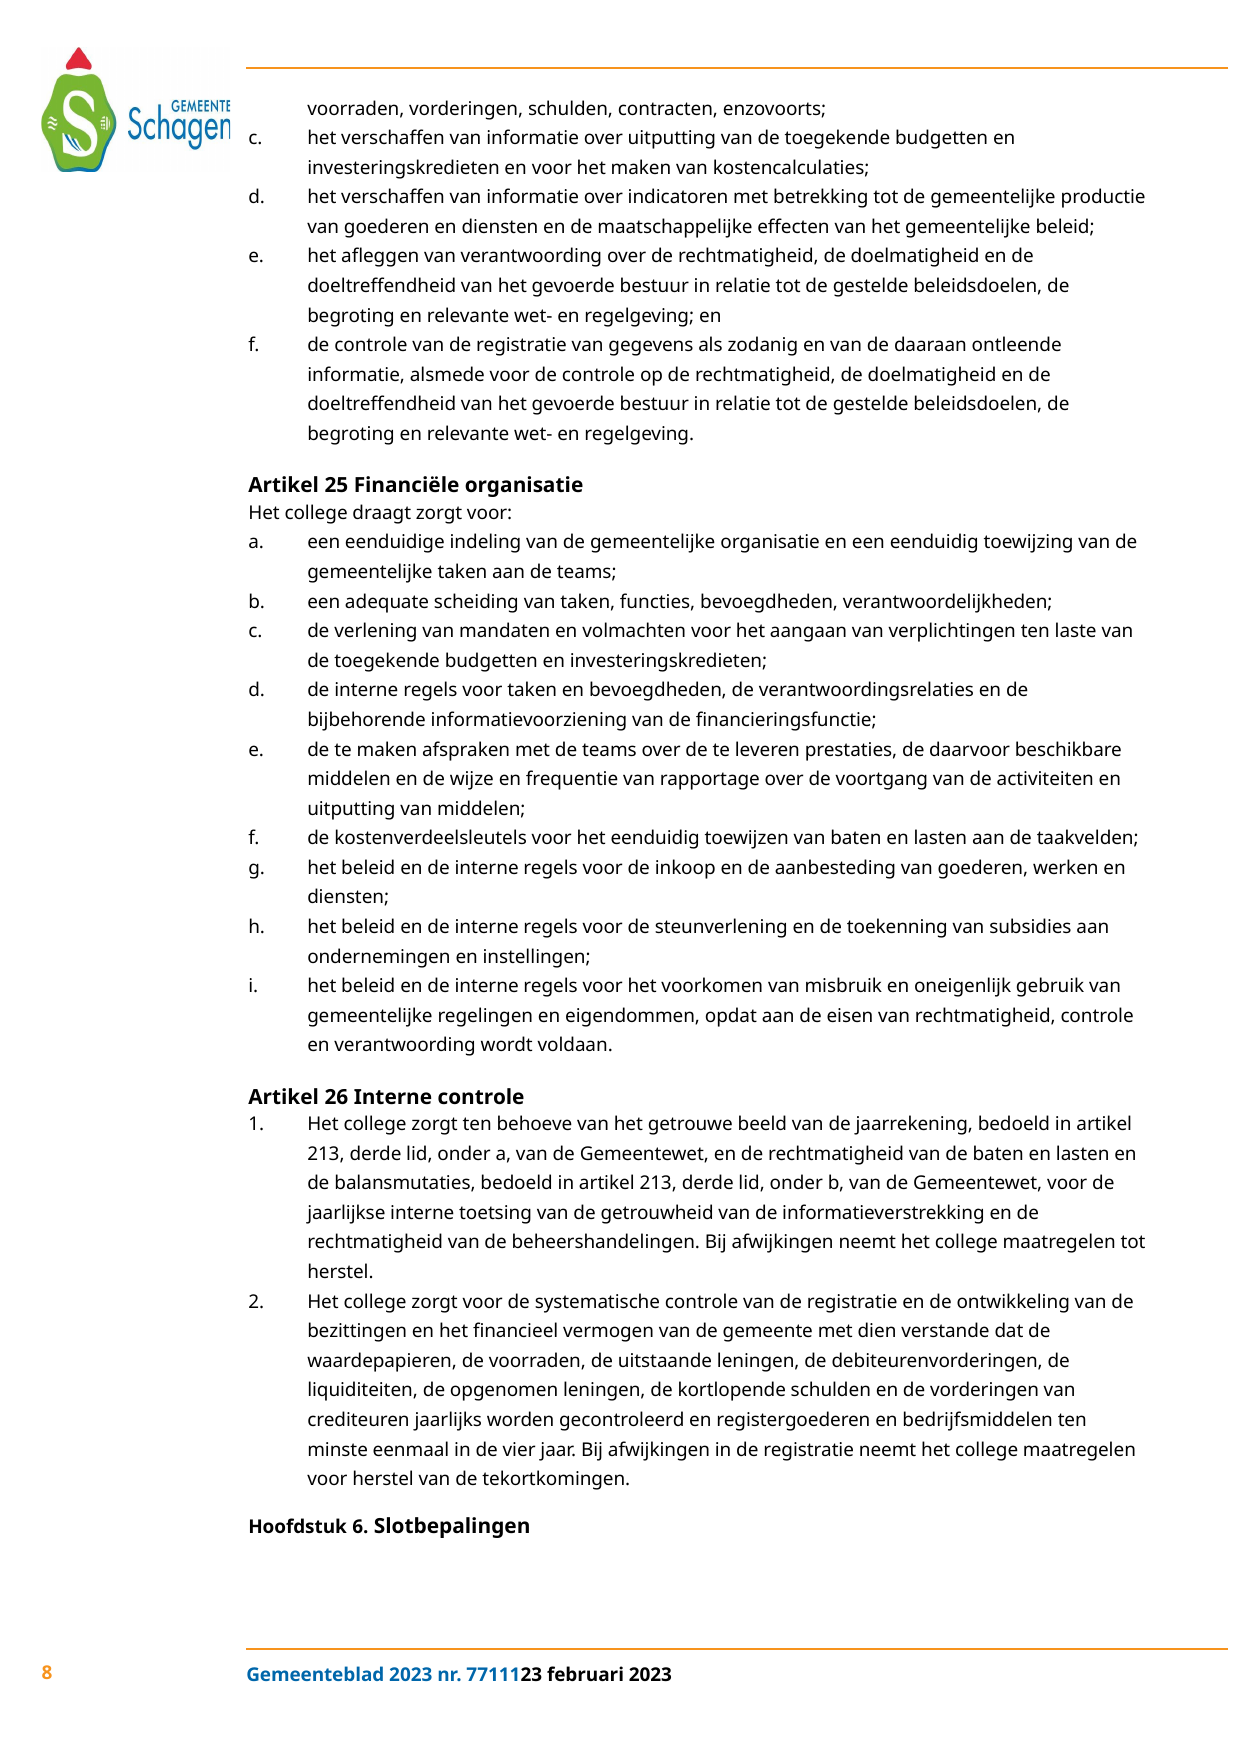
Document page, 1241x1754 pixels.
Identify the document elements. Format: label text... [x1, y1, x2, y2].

picture [41, 47, 231, 172]
text Artikel 25 Financiële organisatie [248, 471, 1152, 499]
list het beleid en de interne regels voor de inkoop en de aanbesteding van goederen, werken en diensten; [248, 854, 1152, 909]
list het afleggen van verantwoording over de rechtmatigheid, de doelmatigheid en de doeltreffendheid van het gevoerde bestuur in relatie tot de gestelde beleidsdoelen, de begroting en relevante wet- en regelgeving; en [248, 243, 1152, 328]
list het beleid en de interne regels voor de steunverlening en de toekenning van subsidies aan ondernemingen en instellingen; [248, 913, 1152, 968]
text Artikel 26 Interne controle [248, 1082, 1152, 1110]
list Het college zorgt voor de systematische controle van de registratie en de ontwikkeling van de bezittingen en het financieel vermogen van de gemeente met dien verstande dat de waardepapieren, de voorraden, de uitstaande leningen, de debiteurenvorderingen, de liquiditeiten, de opgenomen leningen, de kortlopende schulden en de vorderingen van crediteuren jaarlijks worden gecontroleerd en registergoederen en bedrijfsmiddelen ten minste eenmaal in de vier jaar. Bij afwijkingen in de registratie neemt het college maatregelen voor herstel van de tekortkomingen. [248, 1288, 1152, 1491]
list de interne regels voor taken en bevoegdheden, de verantwoordingsrelaties en de bijbehorende informatievoorziening van de financieringsfunctie; [248, 677, 1152, 732]
list Het college zorgt ten behoeve van het getrouwe beeld van de jaarrekening, bedoeld in artikel 213, derde lid, onder a, van de Gemeentewet, en de rechtmatigheid van de baten en lasten en de balansmutaties, bedoeld in artikel 213, derde lid, onder b, van de Gemeentewet, voor de jaarlijkse interne toetsing van de getrouwheid van de informatieverstrekking en de rechtmatigheid van de beheershandelingen. Bij afwijkingen neemt het college maatregelen tot herstel. [248, 1110, 1152, 1284]
list de verlening van mandaten en volmachten voor het aangaan van verplichtingen ten laste van de toegekende budgetten en investeringskredieten; [248, 617, 1152, 673]
list de te maken afspraken met de teams over de te leveren prestaties, de daarvoor beschikbare middelen en de wijze en frequentie van rapportage over de voortgang van de activiteiten en uitputting van middelen; [248, 736, 1152, 821]
list de controle van de registratie van gegevens als zodanig en van de daaraan ontleende informatie, alsmede voor de controle op de rechtmatigheid, de doelmatigheid en de doeltreffendheid van het gevoerde bestuur in relatie tot de gestelde beleidsdoelen, de begroting en relevante wet- en regelgeving. [248, 331, 1152, 446]
list de kostenverdeelsleutels voor het eenduidig toewijzen van baten en lasten aan de taakvelden; [248, 824, 1152, 850]
list voorraden, vorderingen, schulden, contracten, enzovoorts; [248, 95, 1152, 121]
text Het college draagt zorgt voor: [248, 499, 1152, 525]
list het verschaffen van informatie over indicatoren met betrekking tot de gemeentelijke productie van goederen en diensten en de maatschappelijke effecten van het gemeentelijke beleid; [248, 183, 1152, 239]
list het verschaffen van informatie over uitputting van de toegekende budgetten en investeringskredieten en voor het maken van kostencalculaties; [248, 124, 1152, 180]
list een adequate scheiding van taken, functies, bevoegdheden, verantwoordelijkheden; [248, 588, 1152, 613]
list het beleid en de interne regels voor het voorkomen van misbruik en oneigenlijk gebruik van gemeentelijke regelingen en eigendommen, opdat aan de eisen van rechtmatigheid, controle en verantwoording wordt voldaan. [248, 972, 1152, 1057]
list een eenduidige indeling van de gemeentelijke organisatie en een eenduidig toewijzing van de gemeentelijke taken aan de teams; [248, 529, 1152, 584]
text Hoofdstuk 6. Slotbepalingen [248, 1511, 1152, 1539]
